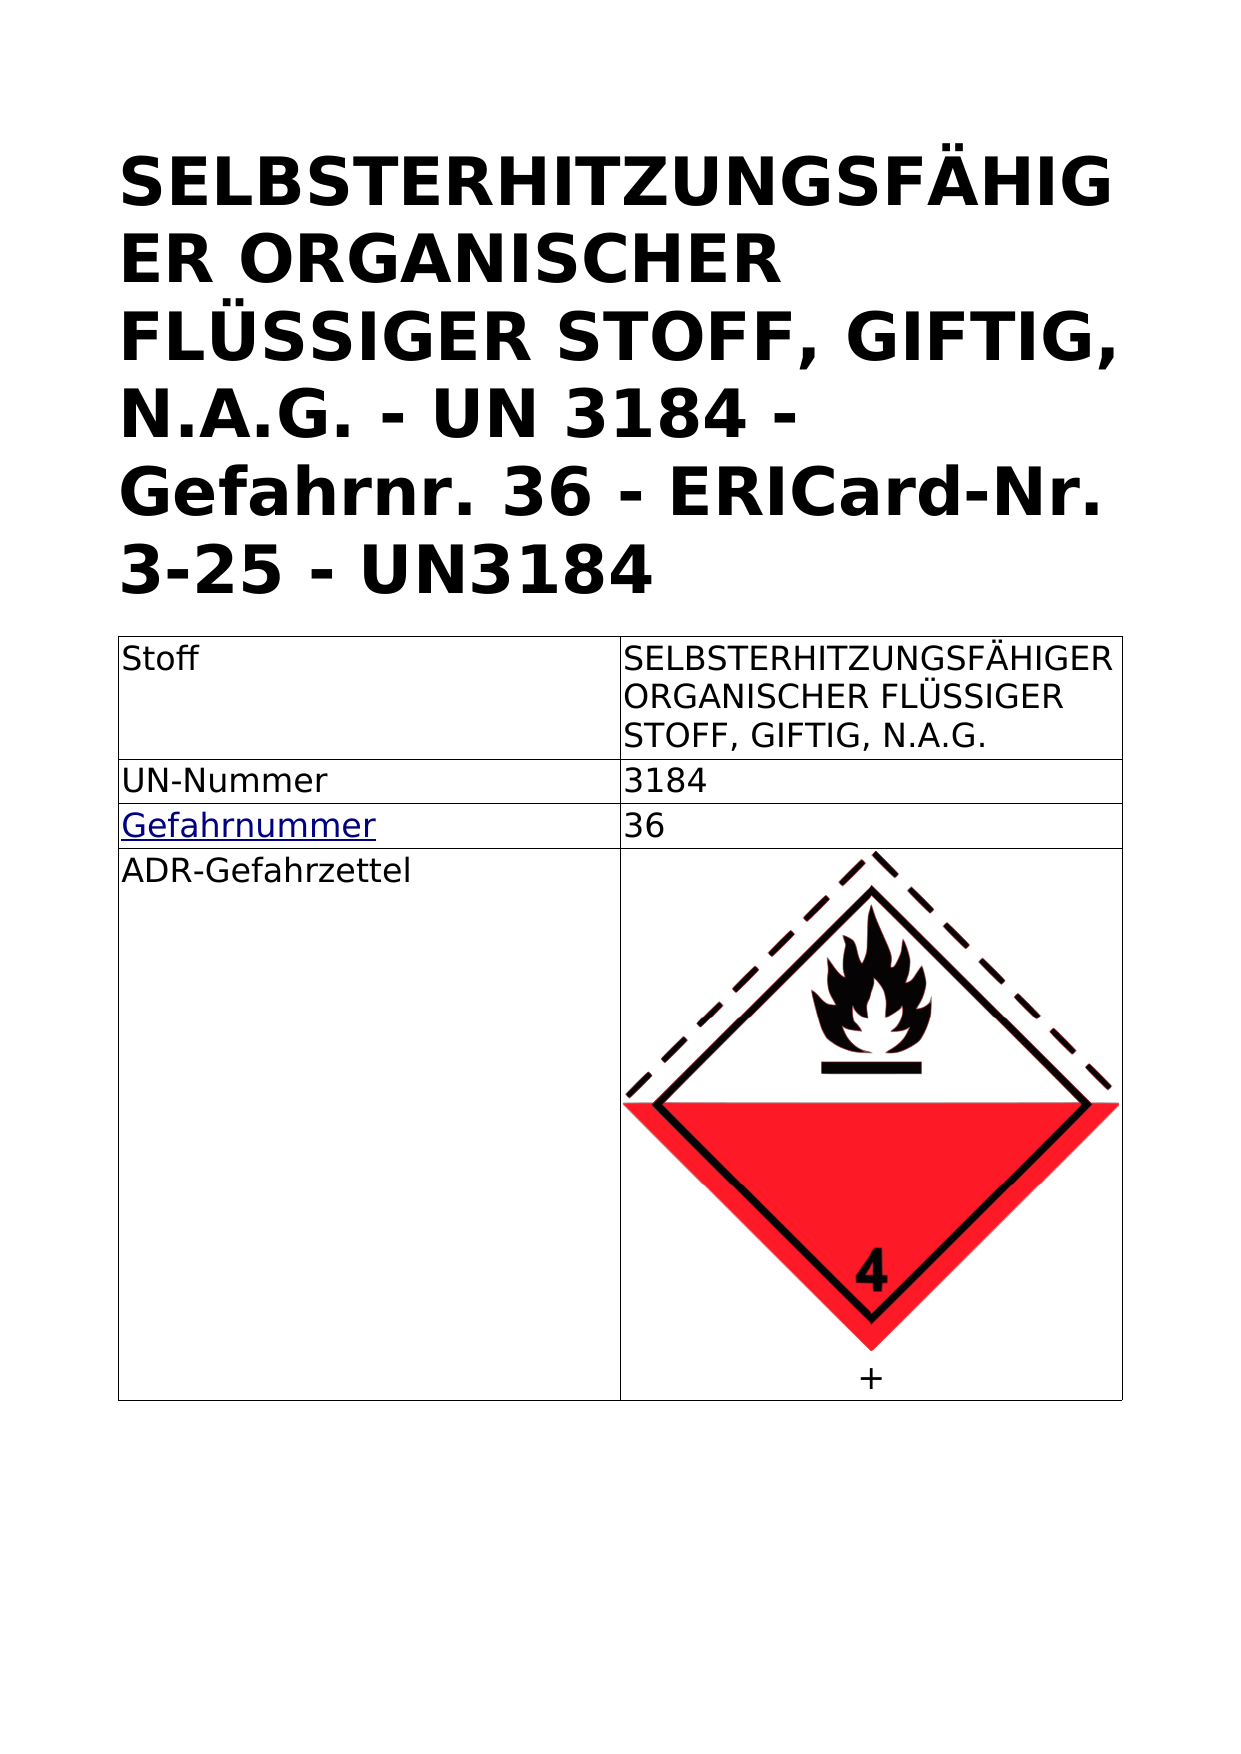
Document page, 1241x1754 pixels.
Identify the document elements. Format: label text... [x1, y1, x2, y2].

table_header SELBSTERHITZUNGSFÄHIGER ORGANISCHER FLÜSSIGER STOFF, GIFTIG, N.A.G. [621, 637, 1122, 758]
table_cell 3184 [621, 760, 1122, 803]
picture [622, 851, 1120, 1351]
table_cell Gefahrnummer [119, 804, 620, 848]
table_cell UN-Nummer [119, 760, 620, 803]
table_cell + [621, 849, 1122, 1400]
table_cell ADR-Gefahrzettel [119, 849, 620, 1400]
table_cell 36 [621, 804, 1122, 848]
subtitle SELBSTERHITZUNGSFÄHIGER ORGANISCHER FLÜSSIGER STOFF, GIFTIG, N.A.G. - UN 3184 - Gefahrnr. 36 - ERICard-Nr. 3-25 - UN3184 [118, 143, 1122, 609]
table_header Stoff [119, 637, 620, 758]
